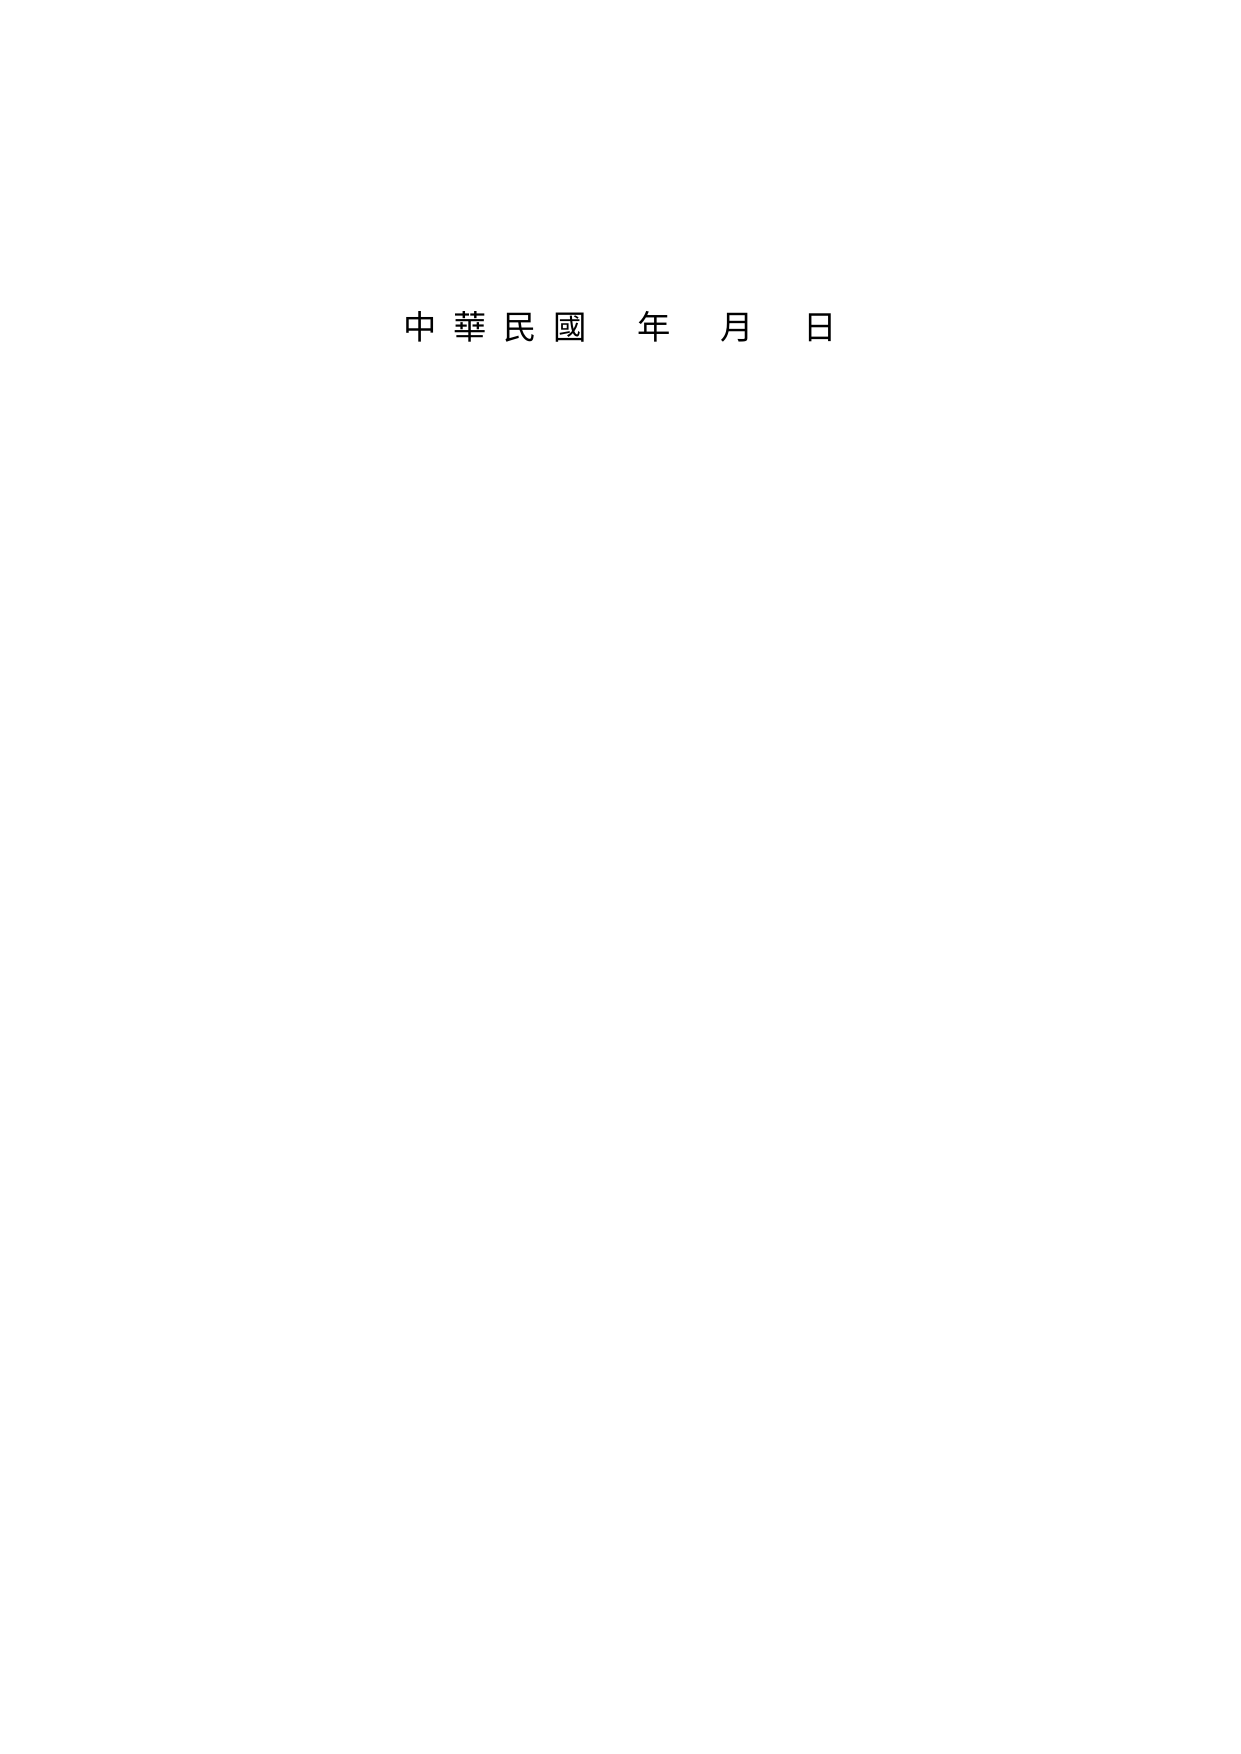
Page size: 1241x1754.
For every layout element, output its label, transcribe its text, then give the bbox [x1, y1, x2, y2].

text 中 華 民 國 年 月 日 [118, 283, 1122, 346]
